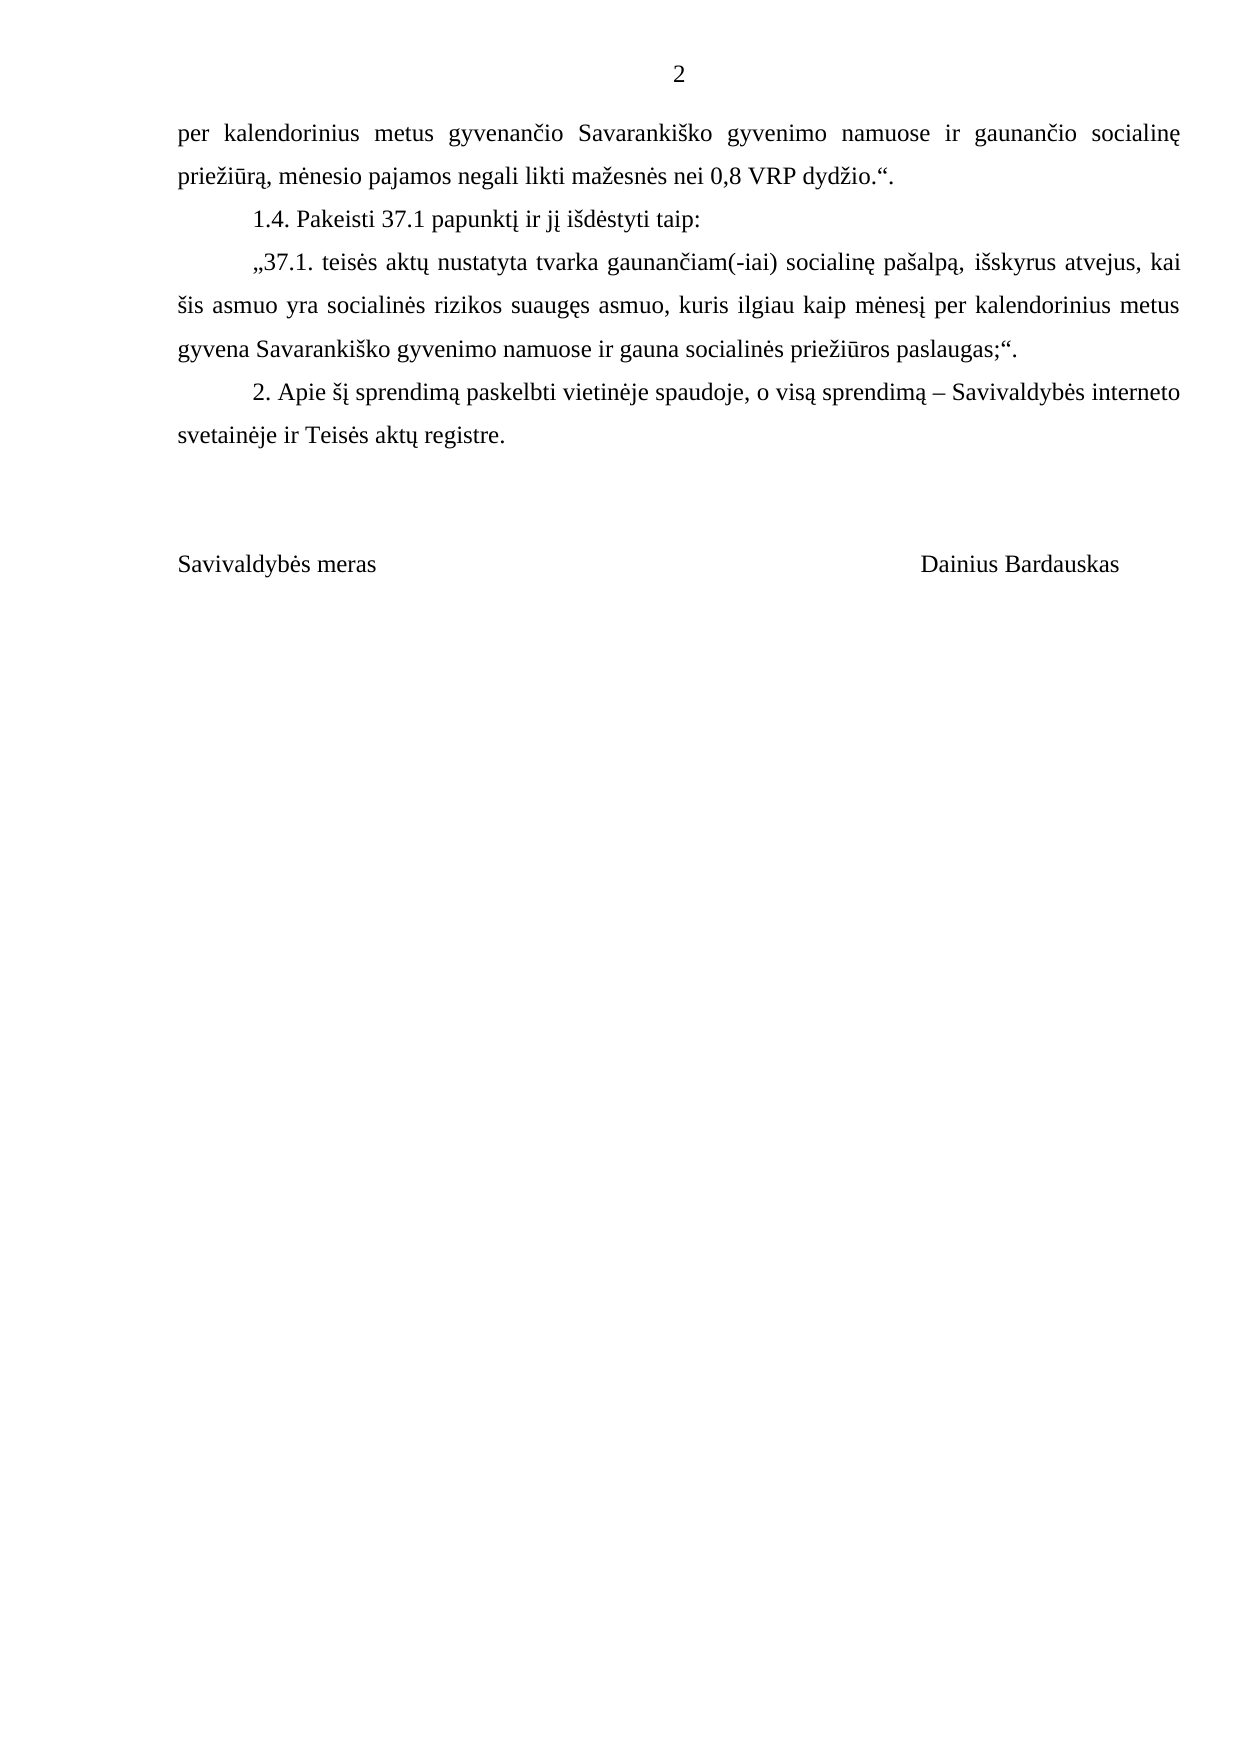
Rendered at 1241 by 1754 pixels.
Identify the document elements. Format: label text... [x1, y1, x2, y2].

text Savivaldybės meras Dainius Bardauskas [177, 549, 1181, 578]
text 1.4. Pakeisti 37.1 papunktį ir jį išdėstyti taip: [177, 204, 1181, 233]
text 2. Apie šį sprendimą paskelbti vietinėje spaudoje, o visą sprendimą – Savivaldybės interneto svetainėje ir Teisės aktų registre. [177, 377, 1181, 449]
text „37.1. teisės aktų nustatyta tvarka gaunančiam(-iai) socialinę pašalpą, išskyrus atvejus, kai šis asmuo yra socialinės rizikos suaugęs asmuo, kuris ilgiau kaip mėnesį per kalendorinius metus gyvena Savarankiško gyvenimo namuose ir gauna socialinės priežiūros paslaugas;“. [177, 247, 1181, 362]
text per kalendorinius metus gyvenančio Savarankiško gyvenimo namuose ir gaunančio socialinę priežiūrą, mėnesio pajamos negali likti mažesnės nei 0,8 VRP dydžio.“. [177, 118, 1181, 190]
